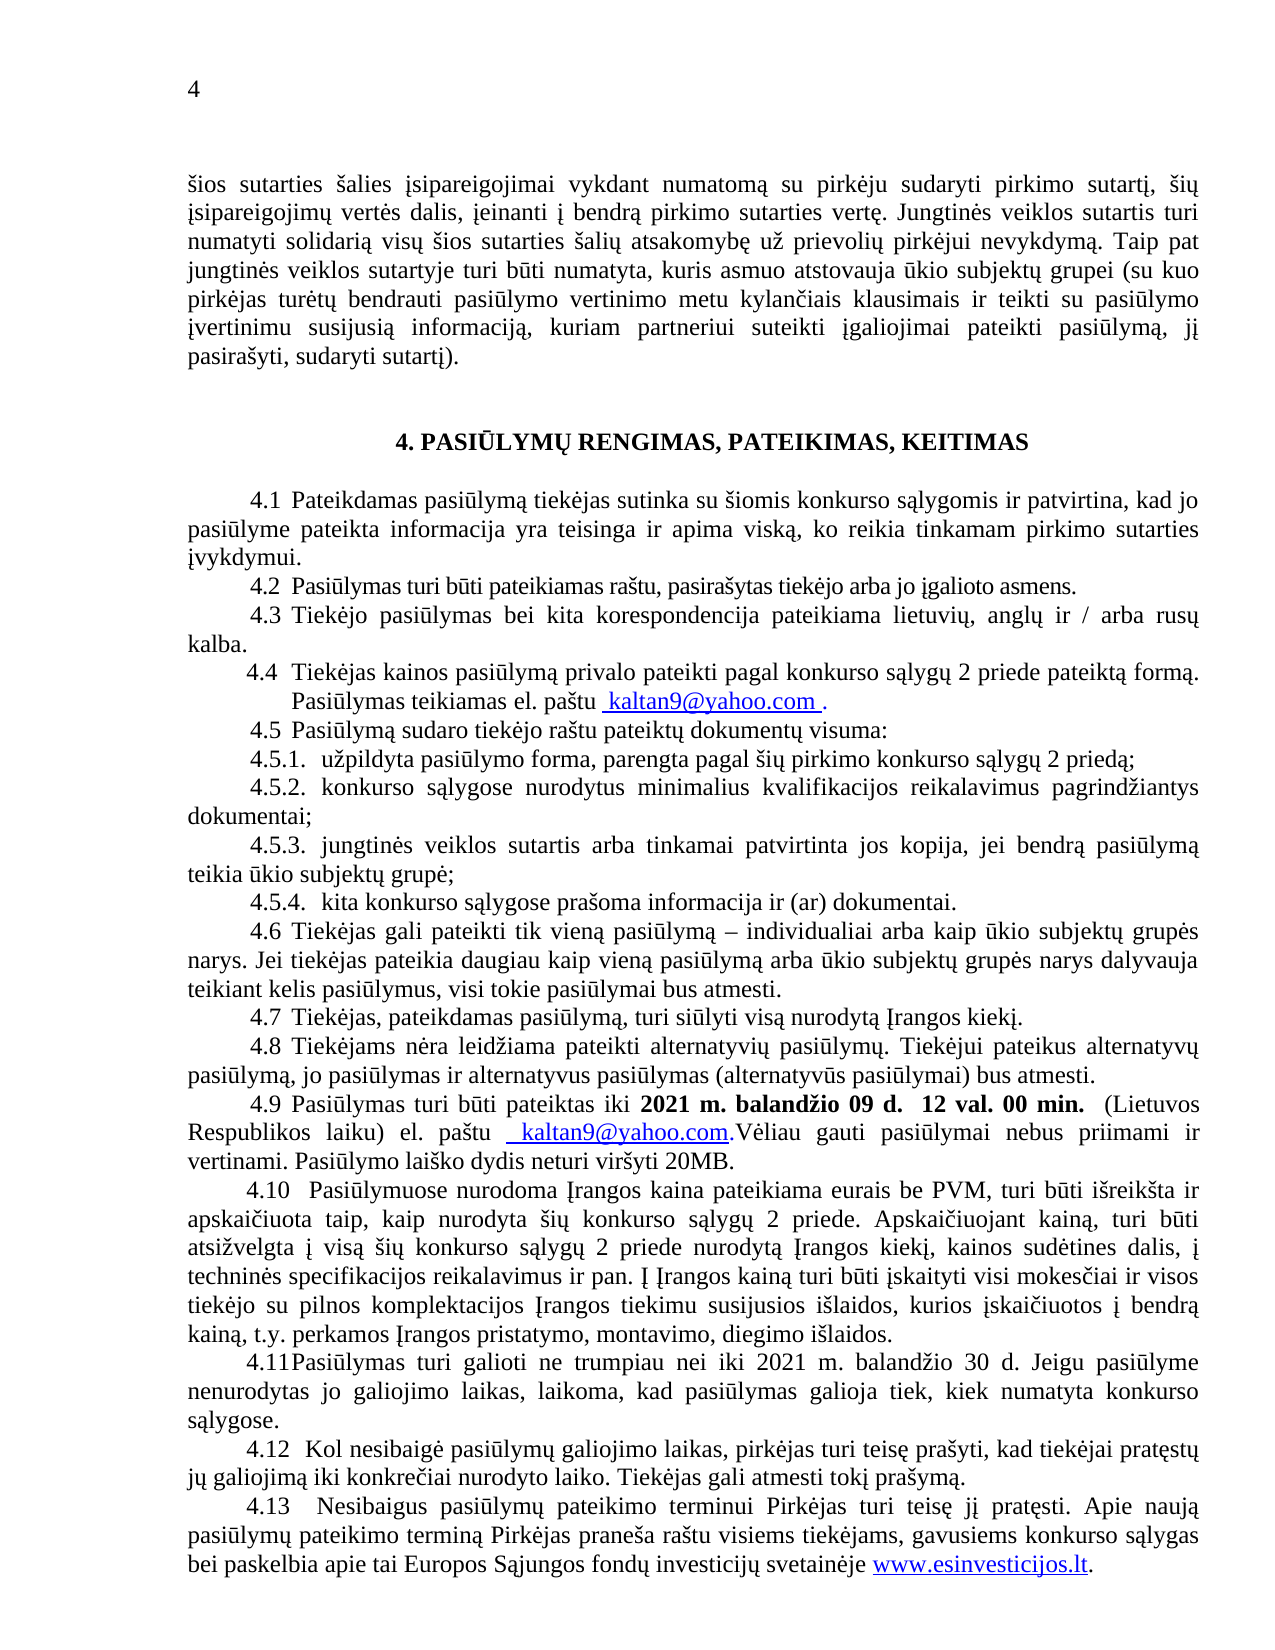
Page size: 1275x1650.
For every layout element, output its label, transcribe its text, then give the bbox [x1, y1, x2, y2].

list Tiekėjo pasiūlymas bei kita korespondencija pateikiama lietuvių, anglų ir / arba rusų kalba. [187, 600, 1200, 657]
list Tiekėjas, pateikdamas pasiūlymą, turi siūlyti visą nurodytą Įrangos kiekį. [187, 1002, 1200, 1031]
list užpildyta pasiūlymo forma, parengta pagal šių pirkimo konkurso sąlygų 2 priedą; [187, 744, 1200, 772]
list jungtinės veiklos sutartis arba tinkamai patvirtinta jos kopija, jei bendrą pasiūlymą teikia ūkio subjektų grupė; [187, 830, 1200, 887]
subtitle 4. PASIŪLYMŲ RENGIMAS, PATEIKIMAS, KEITIMAS [225, 427, 1200, 456]
text šios sutarties šalies įsipareigojimai vykdant numatomą su pirkėju sudaryti pirkimo sutartį, šių įsipareigojimų vertės dalis, įeinanti į bendrą pirkimo sutarties vertę. Jungtinės veiklos sutartis turi numatyti solidarią visų šios sutarties šalių atsakomybę už prievolių pirkėjui nevykdymą. Taip pat jungtinės veiklos sutartyje turi būti numatyta, kuris asmuo atstovauja ūkio subjektų grupei (su kuo pirkėjas turėtų bendrauti pasiūlymo vertinimo metu kylančiais klausimais ir teikti su pasiūlymo įvertinimu susijusią informaciją, kuriam partneriui suteikti įgaliojimai pateikti pasiūlymą, jį pasirašyti, sudaryti sutartį). [187, 169, 1200, 370]
list Tiekėjas gali pateikti tik vieną pasiūlymą – individualiai arba kaip ūkio subjektų grupės narys. Jei tiekėjas pateikia daugiau kaip vieną pasiūlymą arba ūkio subjektų grupės narys dalyvauja teikiant kelis pasiūlymus, visi tokie pasiūlymai bus atmesti. [187, 916, 1200, 1002]
list Pasiūlymą sudaro tiekėjo raštu pateiktų dokumentų visuma: [187, 715, 1200, 744]
list konkurso sąlygose nurodytus minimalius kvalifikacijos reikalavimus pagrindžiantys dokumentai; [187, 772, 1200, 830]
list Pasiūlymas turi būti pateikiamas raštu, pasirašytas tiekėjo arba jo įgalioto asmens. [187, 571, 1200, 600]
list Tiekėjams nėra leidžiama pateikti alternatyvių pasiūlymų. Tiekėjui pateikus alternatyvų pasiūlymą, jo pasiūlymas ir alternatyvus pasiūlymas (alternatyvūs pasiūlymai) bus atmesti. [187, 1031, 1200, 1089]
list Tiekėjas kainos pasiūlymą privalo pateikti pagal konkurso sąlygų 2 priede pateiktą formą. Pasiūlymas teikiamas el. paštu kaltan9@yahoo.com . [246, 657, 1200, 715]
list Pasiūlymas turi galioti ne trumpiau nei iki 2021 m. balandžio 30 d. Jeigu pasiūlyme nenurodytas jo galiojimo laikas, laikoma, kad pasiūlymas galioja tiek, kiek numatyta konkurso sąlygose. [187, 1347, 1200, 1434]
list Pasiūlymas turi būti pateiktas iki 2021 m. balandžio 09 d. 12 val. 00 min. (Lietuvos Respublikos laiku) el. paštu kaltan9@yahoo.com.Vėliau gauti pasiūlymai nebus priimami ir vertinami. Pasiūlymo laiško dydis neturi viršyti 20MB. [187, 1089, 1200, 1175]
list Kol nesibaigė pasiūlymų galiojimo laikas, pirkėjas turi teisę prašyti, kad tiekėjai pratęstų jų galiojimą iki konkrečiai nurodyto laiko. Tiekėjas gali atmesti tokį prašymą. [187, 1434, 1200, 1491]
list Pateikdamas pasiūlymą tiekėjas sutinka su šiomis konkurso sąlygomis ir patvirtina, kad jo pasiūlyme pateikta informacija yra teisinga ir apima viską, ko reikia tinkamam pirkimo sutarties įvykdymui. [187, 485, 1200, 571]
list kita konkurso sąlygose prašoma informacija ir (ar) dokumentai. [187, 887, 1200, 916]
list Nesibaigus pasiūlymų pateikimo terminui Pirkėjas turi teisę jį pratęsti. Apie naują pasiūlymų pateikimo terminą Pirkėjas praneša raštu visiems tiekėjams, gavusiems konkurso sąlygas bei paskelbia apie tai Europos Sąjungos fondų investicijų svetainėje www.esinvesticijos.lt. [187, 1491, 1200, 1577]
list Pasiūlymuose nurodoma Įrangos kaina pateikiama eurais be PVM, turi būti išreikšta ir apskaičiuota taip, kaip nurodyta šių konkurso sąlygų 2 priede. Apskaičiuojant kainą, turi būti atsižvelgta į visą šių konkurso sąlygų 2 priede nurodytą Įrangos kiekį, kainos sudėtines dalis, į techninės specifikacijos reikalavimus ir pan. Į Įrangos kainą turi būti įskaityti visi mokesčiai ir visos tiekėjo su pilnos komplektacijos Įrangos tiekimu susijusios išlaidos, kurios įskaičiuotos į bendrą kainą, t.y. perkamos Įrangos pristatymo, montavimo, diegimo išlaidos. [187, 1175, 1200, 1347]
